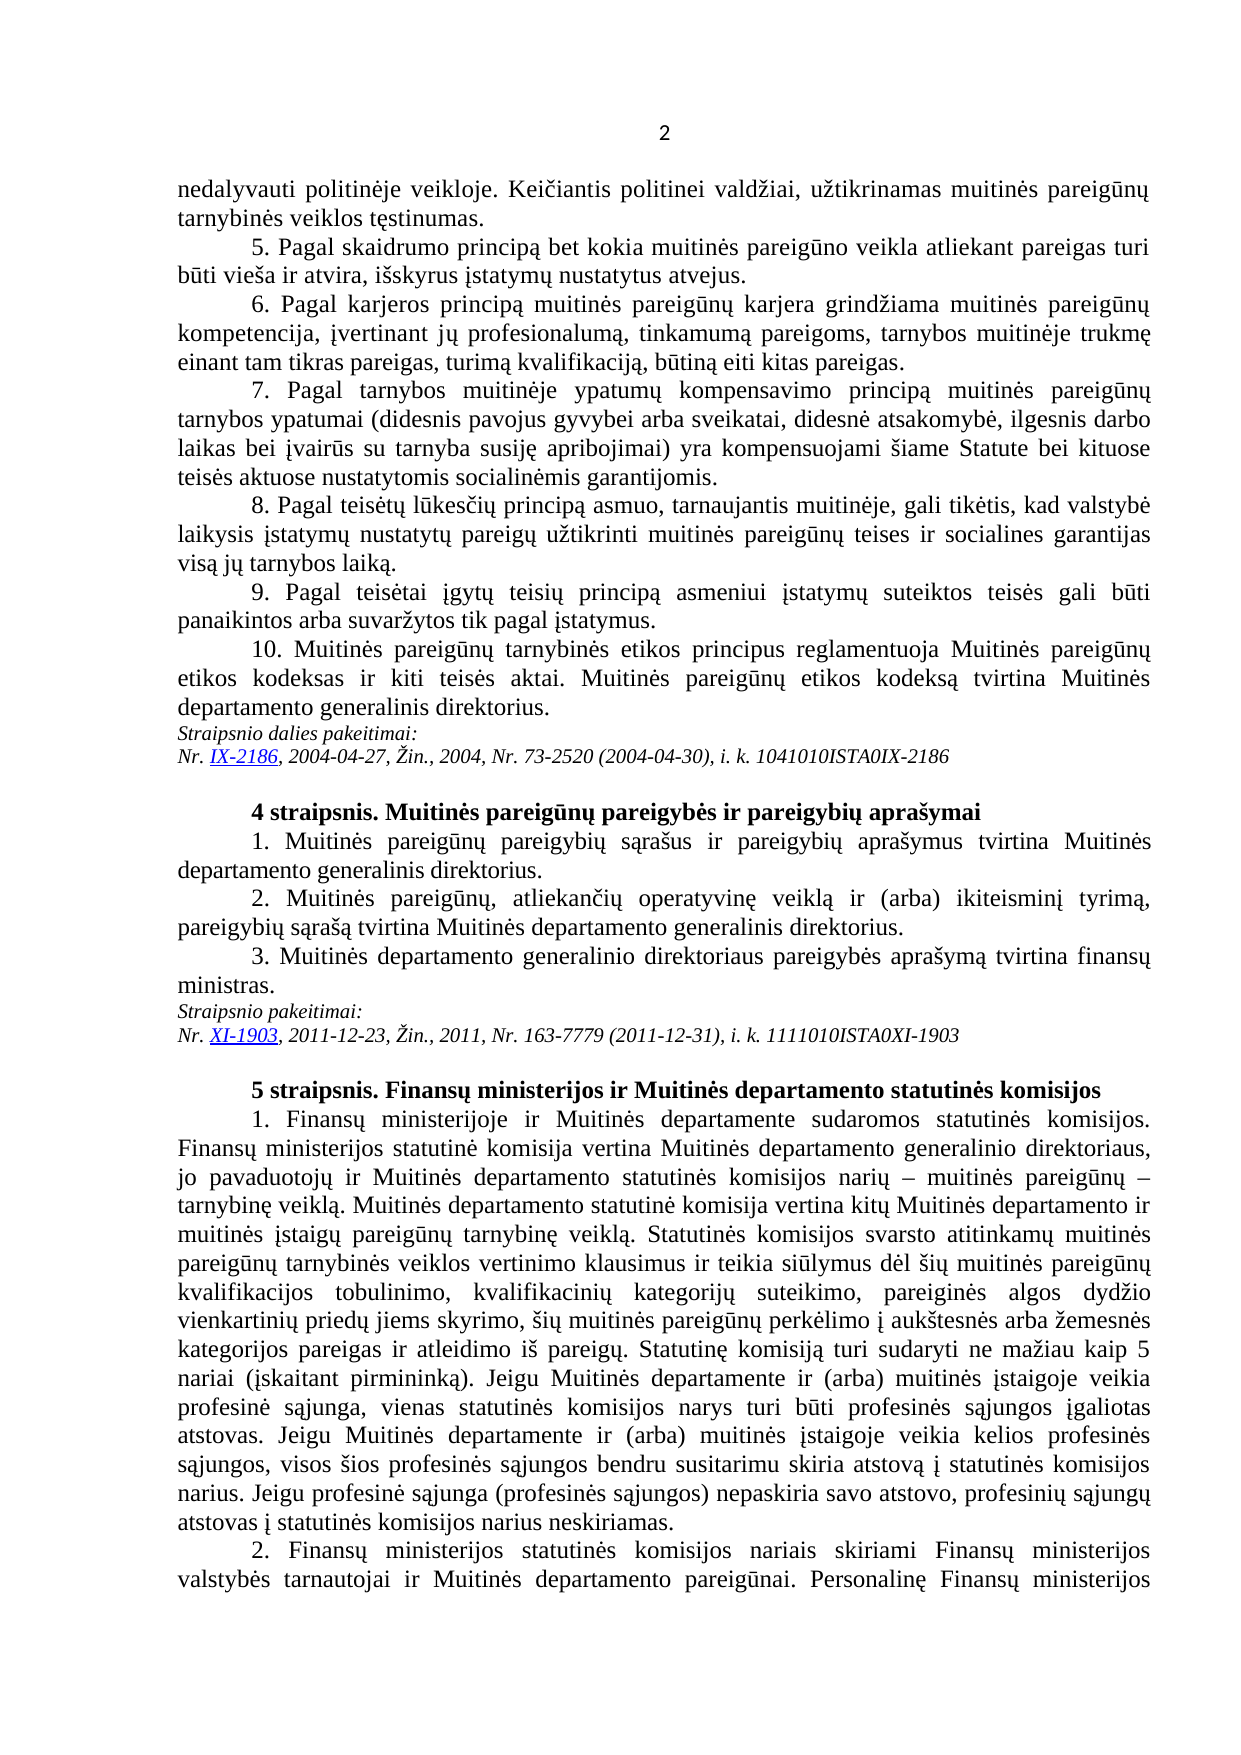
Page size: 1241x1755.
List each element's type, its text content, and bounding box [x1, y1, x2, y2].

text 2. Finansų ministerijos statutinės komisijos nariais skiriami Finansų ministerijos valstybės tarnautojai ir Muitinės departamento pareigūnai. Personalinę Finansų ministerijos [177, 1535, 1152, 1593]
text 5. Pagal skaidrumo principą bet kokia muitinės pareigūno veikla atliekant pareigas turi būti vieša ir atvira, išskyrus įstatymų nustatytus atvejus. [177, 232, 1152, 289]
text 10. Muitinės pareigūnų tarnybinės etikos principus reglamentuoja Muitinės pareigūnų etikos kodeksas ir kiti teisės aktai. Muitinės pareigūnų etikos kodeksą tvirtina Muitinės departamento generalinis direktorius. [177, 634, 1152, 720]
text 9. Pagal teisėtai įgytų teisių principą asmeniui įstatymų suteiktos teisės gali būti panaikintos arba suvaržytos tik pagal įstatymus. [177, 577, 1152, 634]
text nedalyvauti politinėje veikloje. Keičiantis politinei valdžiai, užtikrinamas muitinės pareigūnų tarnybinės veiklos tęstinumas. [177, 174, 1152, 232]
text Straipsnio pakeitimai: [177, 998, 1152, 1023]
text 2. Muitinės pareigūnų, atliekančių operatyvinę veiklą ir (arba) ikiteisminį tyrimą, pareigybių sąrašą tvirtina Muitinės departamento generalinis direktorius. [177, 883, 1152, 941]
text 4 straipsnis. Muitinės pareigūnų pareigybės ir pareigybių aprašymai [251, 797, 1152, 826]
text Nr. IX-2186, 2004-04-27, Žin., 2004, Nr. 73-2520 (2004-04-30), i. k. 1041010ISTA0IX-2186 [177, 744, 1152, 768]
text 1. Muitinės pareigūnų pareigybių sąrašus ir pareigybių aprašymus tvirtina Muitinės departamento generalinis direktorius. [177, 826, 1152, 883]
text Straipsnio dalies pakeitimai: [177, 720, 1152, 744]
text 6. Pagal karjeros principą muitinės pareigūnų karjera grindžiama muitinės pareigūnų kompetencija, įvertinant jų profesionalumą, tinkamumą pareigoms, tarnybos muitinėje trukmę einant tam tikras pareigas, turimą kvalifikaciją, būtiną eiti kitas pareigas. [177, 289, 1152, 375]
text 5 straipsnis. Finansų ministerijos ir Muitinės departamento statutinės komisijos [251, 1075, 1152, 1104]
text 8. Pagal teisėtų lūkesčių principą asmuo, tarnaujantis muitinėje, gali tikėtis, kad valstybė laikysis įstatymų nustatytų pareigų užtikrinti muitinės pareigūnų teises ir socialines garantijas visą jų tarnybos laiką. [177, 490, 1152, 577]
text 1. Finansų ministerijoje ir Muitinės departamente sudaromos statutinės komisijos. Finansų ministerijos statutinė komisija vertina Muitinės departamento generalinio direktoriaus, jo pavaduotojų ir Muitinės departamento statutinės komisijos narių – muitinės pareigūnų – tarnybinę veiklą. Muitinės departamento statutinė komisija vertina kitų Muitinės departamento ir muitinės įstaigų pareigūnų tarnybinę veiklą. Statutinės komisijos svarsto atitinkamų muitinės pareigūnų tarnybinės veiklos vertinimo klausimus ir teikia siūlymus dėl šių muitinės pareigūnų kvalifikacijos tobulinimo, kvalifikacinių kategorijų suteikimo, pareiginės algos dydžio vienkartinių priedų jiems skyrimo, šių muitinės pareigūnų perkėlimo į aukštesnės arba žemesnės kategorijos pareigas ir atleidimo iš pareigų. Statutinę komisiją turi sudaryti ne mažiau kaip 5 nariai (įskaitant pirmininką). Jeigu Muitinės departamente ir (arba) muitinės įstaigoje veikia profesinė sąjunga, vienas statutinės komisijos narys turi būti profesinės sąjungos įgaliotas atstovas. Jeigu Muitinės departamente ir (arba) muitinės įstaigoje veikia kelios profesinės sąjungos, visos šios profesinės sąjungos bendru susitarimu skiria atstovą į statutinės komisijos narius. Jeigu profesinė sąjunga (profesinės sąjungos) nepaskiria savo atstovo, profesinių sąjungų atstovas į statutinės komisijos narius neskiriamas. [177, 1104, 1152, 1535]
text Nr. XI-1903, 2011-12-23, Žin., 2011, Nr. 163-7779 (2011-12-31), i. k. 1111010ISTA0XI-1903 [177, 1023, 1152, 1047]
text 3. Muitinės departamento generalinio direktoriaus pareigybės aprašymą tvirtina finansų ministras. [177, 941, 1152, 998]
text 7. Pagal tarnybos muitinėje ypatumų kompensavimo principą muitinės pareigūnų tarnybos ypatumai (didesnis pavojus gyvybei arba sveikatai, didesnė atsakomybė, ilgesnis darbo laikas bei įvairūs su tarnyba susiję apribojimai) yra kompensuojami šiame Statute bei kituose teisės aktuose nustatytomis socialinėmis garantijomis. [177, 375, 1152, 490]
